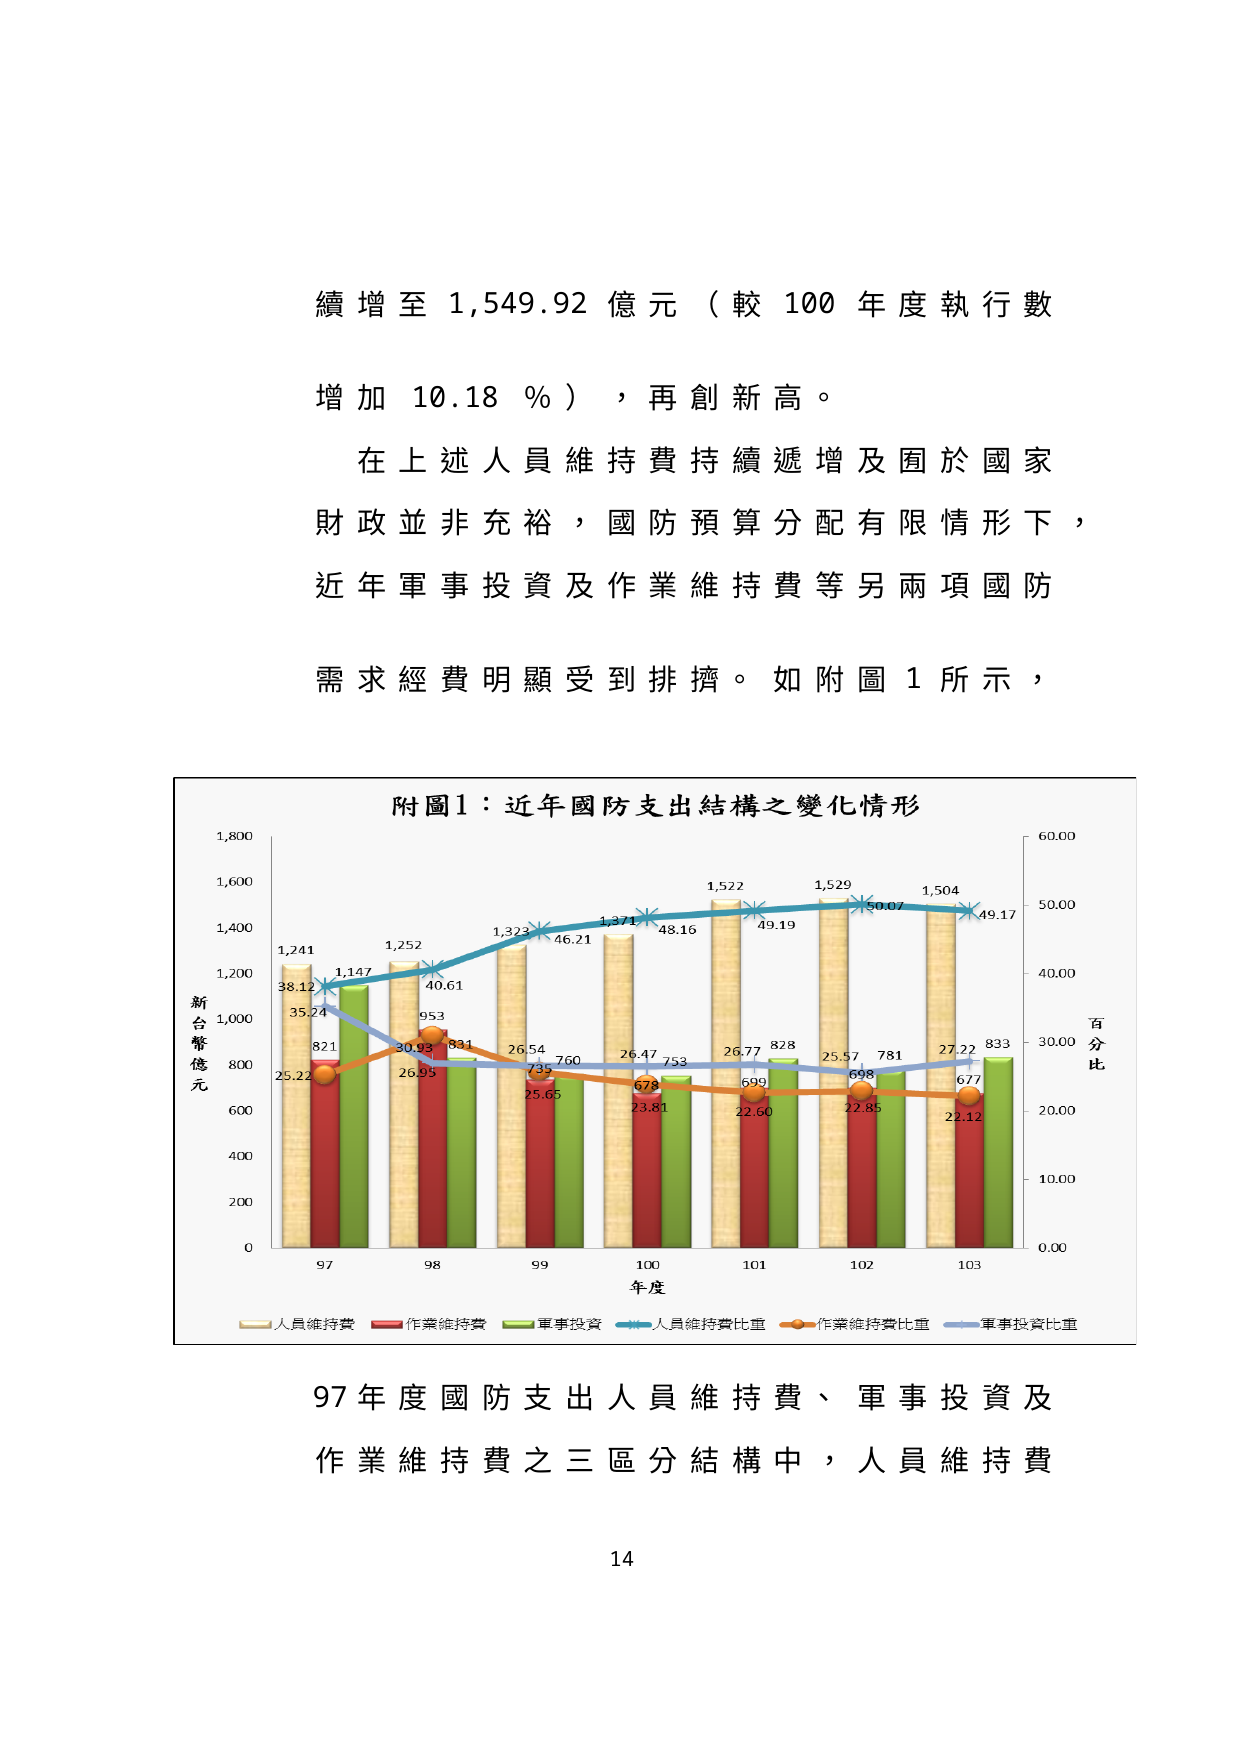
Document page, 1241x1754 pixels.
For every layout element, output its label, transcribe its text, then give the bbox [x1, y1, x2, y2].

text 國防支出依其用途，概可分為支付官兵薪餉、福利、獎金等之人員維持費；支應武器裝備購置及汰換所需之軍事投資；以及為辦理武器裝備後勤補給、維護保修所需之作業維持費等3類。我國國軍員額在近10餘年來持續精簡下，至103年底共裁減員額約24.5萬人，按理人員維持費當逐步抑減，惟事實不然。由於所裁減之員額多為低薪給之義務役，同時在配合推動「募兵制」下，支薪較義務役高出數倍之志願役兵員逐漸遞增，加上數度調薪與義務役所無之福利支出大幅擴增等因素，使得近年來國防支出之人員維持費未減反增。如附表1所示，「精實案」執行前1年（85年度）國軍約46萬員額所需人員維持費為1,161.89億元，經精簡約7.5萬人後，92年度（「精進案」實施前1年）該項費用執行數卻增至1,269.95億元（較85年度增加9.30％）；99年11月「精進案」完成，再精簡國軍員額達11萬人後，100年度人員維持費執行數卻更攀升至1,406.70億元（較92年度增加15.02％）；及至「精粹案」再精簡國軍6萬人，國防部預計103年11月計畫完成後，次（104）年度人員維持費需求數將續增至1,549.92億元（較100年度執行數增加10.18％），再創新高。 [273, 229, 1059, 417]
text 在上述人員維持費持續遞增及囿於國家財政並非充裕，國防預算分配有限情形下，近年軍事投資及作業維持費等另兩項國防需求經費明顯受到排擠。如附圖1所示，97年度國防支出人員維持費、軍事投資及作業維持費之三區分結構中，人員維持費1,241億元僅占38.12％；軍事投資1,147億元尚占35.24％；作業維持費821億元則占25.22％，但隨著人員維持費不斷攀升、比重愈益提高，使得軍事投資及作業維持費之金額及比重倍受壓抑，至103年度國防支出之人員維持費已增加到1,504億元，比重49.17％；軍事投資及作業維持費則各僅833億元及677億元，比重各占27.22％及22.12％，較97年度各減少8.02及3.10個百分點，在「募兵制」前期招募情況欠佳，國防部多方籌劃推出提高待遇及福利措施以增加募兵誘因之政策氛圍下，短期內人員維持費排擠軍事投資及作業維持費之現象恐難以扭轉，國防資源調配漸趨失衡，實屬堪憂。 [273, 417, 1059, 777]
text 在上述人員維持費持續遞增及囿於國家財政並非充裕，國防預算分配有限情形下，近年軍事投資及作業維持費等另兩項國防需求經費明顯受到排擠。如附圖1所示，97年度國防支出人員維持費、軍事投資及作業維持費之三區分結構中，人員維持費1,241億元僅占38.12％；軍事投資1,147億元尚占35.24％；作業維持費821億元則占25.22％，但隨著人員維持費不斷攀升、比重愈益提高，使得軍事投資及作業維持費之金額及比重倍受壓抑，至103年度國防支出之人員維持費已增加到1,504億元，比重49.17％；軍事投資及作業維持費則各僅833億元及677億元，比重各占27.22％及22.12％，較97年度各減少8.02及3.10個百分點，在「募兵制」前期招募情況欠佳，國防部多方籌劃推出提高待遇及福利措施以增加募兵誘因之政策氛圍下，短期內人員維持費排擠軍事投資及作業維持費之現象恐難以扭轉，國防資源調配漸趨失衡，實屬堪憂。 [273, 1345, 1059, 1479]
